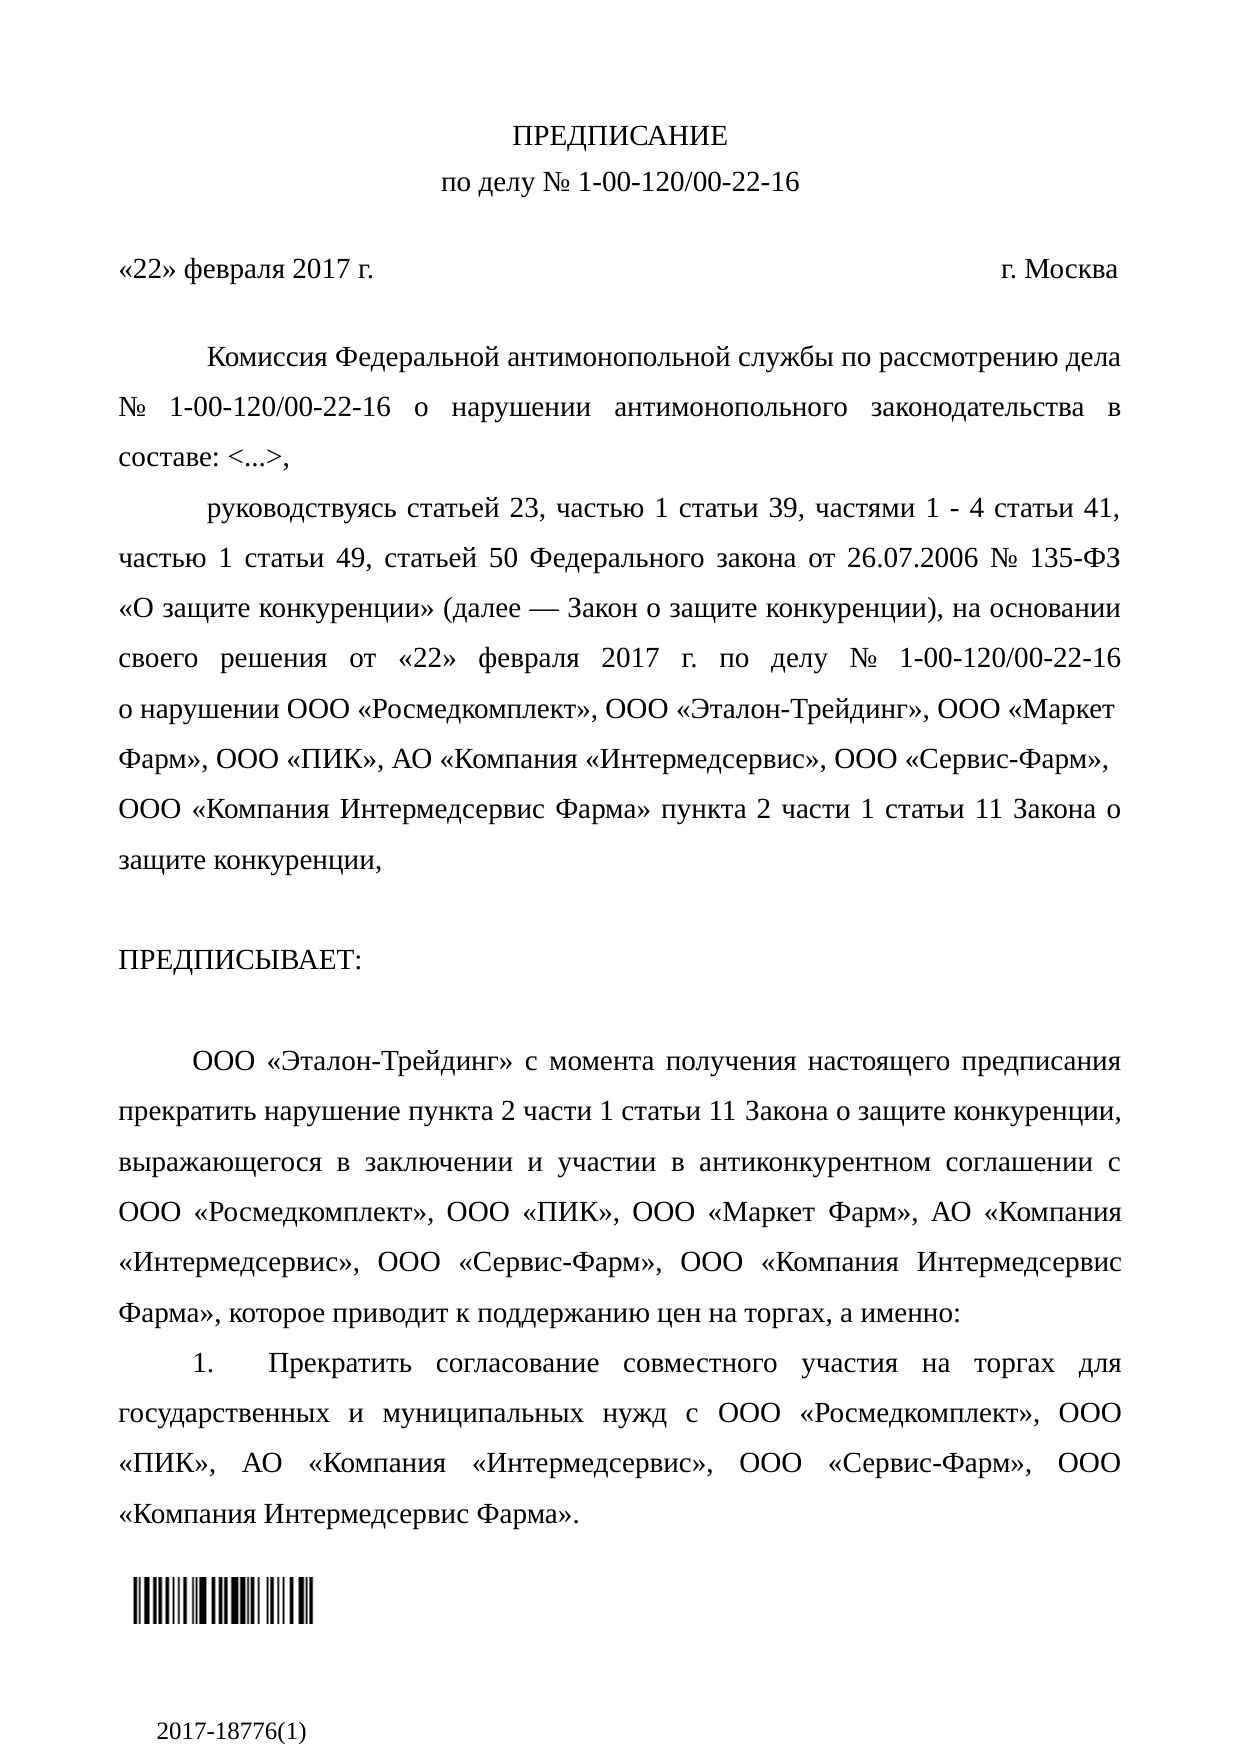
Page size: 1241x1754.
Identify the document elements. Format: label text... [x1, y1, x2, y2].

text «22» февраля 2017 г. г. Москва [118, 251, 1122, 285]
text ООО «Компания Интермедсервис Фарма» пункта 2 части 1 статьи 11 Закона о защите конкуренции, [118, 792, 1122, 875]
text ПРЕДПИСЫВАЕТ: [118, 942, 1122, 976]
text руководствуясь статьей 23, частью 1 статьи 39, частями 1 - 4 статьи 41, частью 1 статьи 49, статьей 50 Федерального закона от 26.07.2006 № 135-ФЗ «О защите конкуренции» (далее — Закон о защите конкуренции), на основании своего решения от «22» февраля 2017 г. по делу № 1-00-120/00-22-16 о нарушении ООО «Росмедкомплект», ООО «Эталон-Трейдинг», ООО «Маркет [118, 490, 1122, 724]
text ПРЕДПИСАНИЕ [118, 118, 1122, 152]
text ООО «Эталон-Трейдинг» с момента получения настоящего предписания прекратить нарушение пункта 2 части 1 статьи 11 Закона о защите конкуренции, выражающегося в заключении и участии в антиконкурентном соглашении с ООО «Росмедкомплект», ООО «ПИК», ООО «Маркет Фарм», АО «Компания «Интермедсервис», ООО «Сервис-Фарм», ООО «Компания Интермедсервис Фарма», которое приводит к поддержанию цен на торгах, а именно: [118, 1043, 1122, 1328]
picture [118, 1577, 331, 1624]
text Комиссия Федеральной антимонопольной службы по рассмотрению дела № 1-00-120/00-22-16 о нарушении антимонопольного законодательства в составе: <...>, [118, 339, 1122, 473]
list Прекратить согласование совместного участия на торгах для государственных и муниципальных нужд с ООО «Росмедкомплект», ООО «ПИК», АО «Компания «Интермедсервис», ООО «Сервис-Фарм», ООО «Компания Интермедсервис Фарма». [118, 1345, 1122, 1529]
text по делу № 1-00-120/00-22-16 [118, 164, 1122, 198]
text Фарм», ООО «ПИК», АО «Компания «Интермедсервис», ООО «Сервис-Фарм», [118, 741, 1122, 775]
